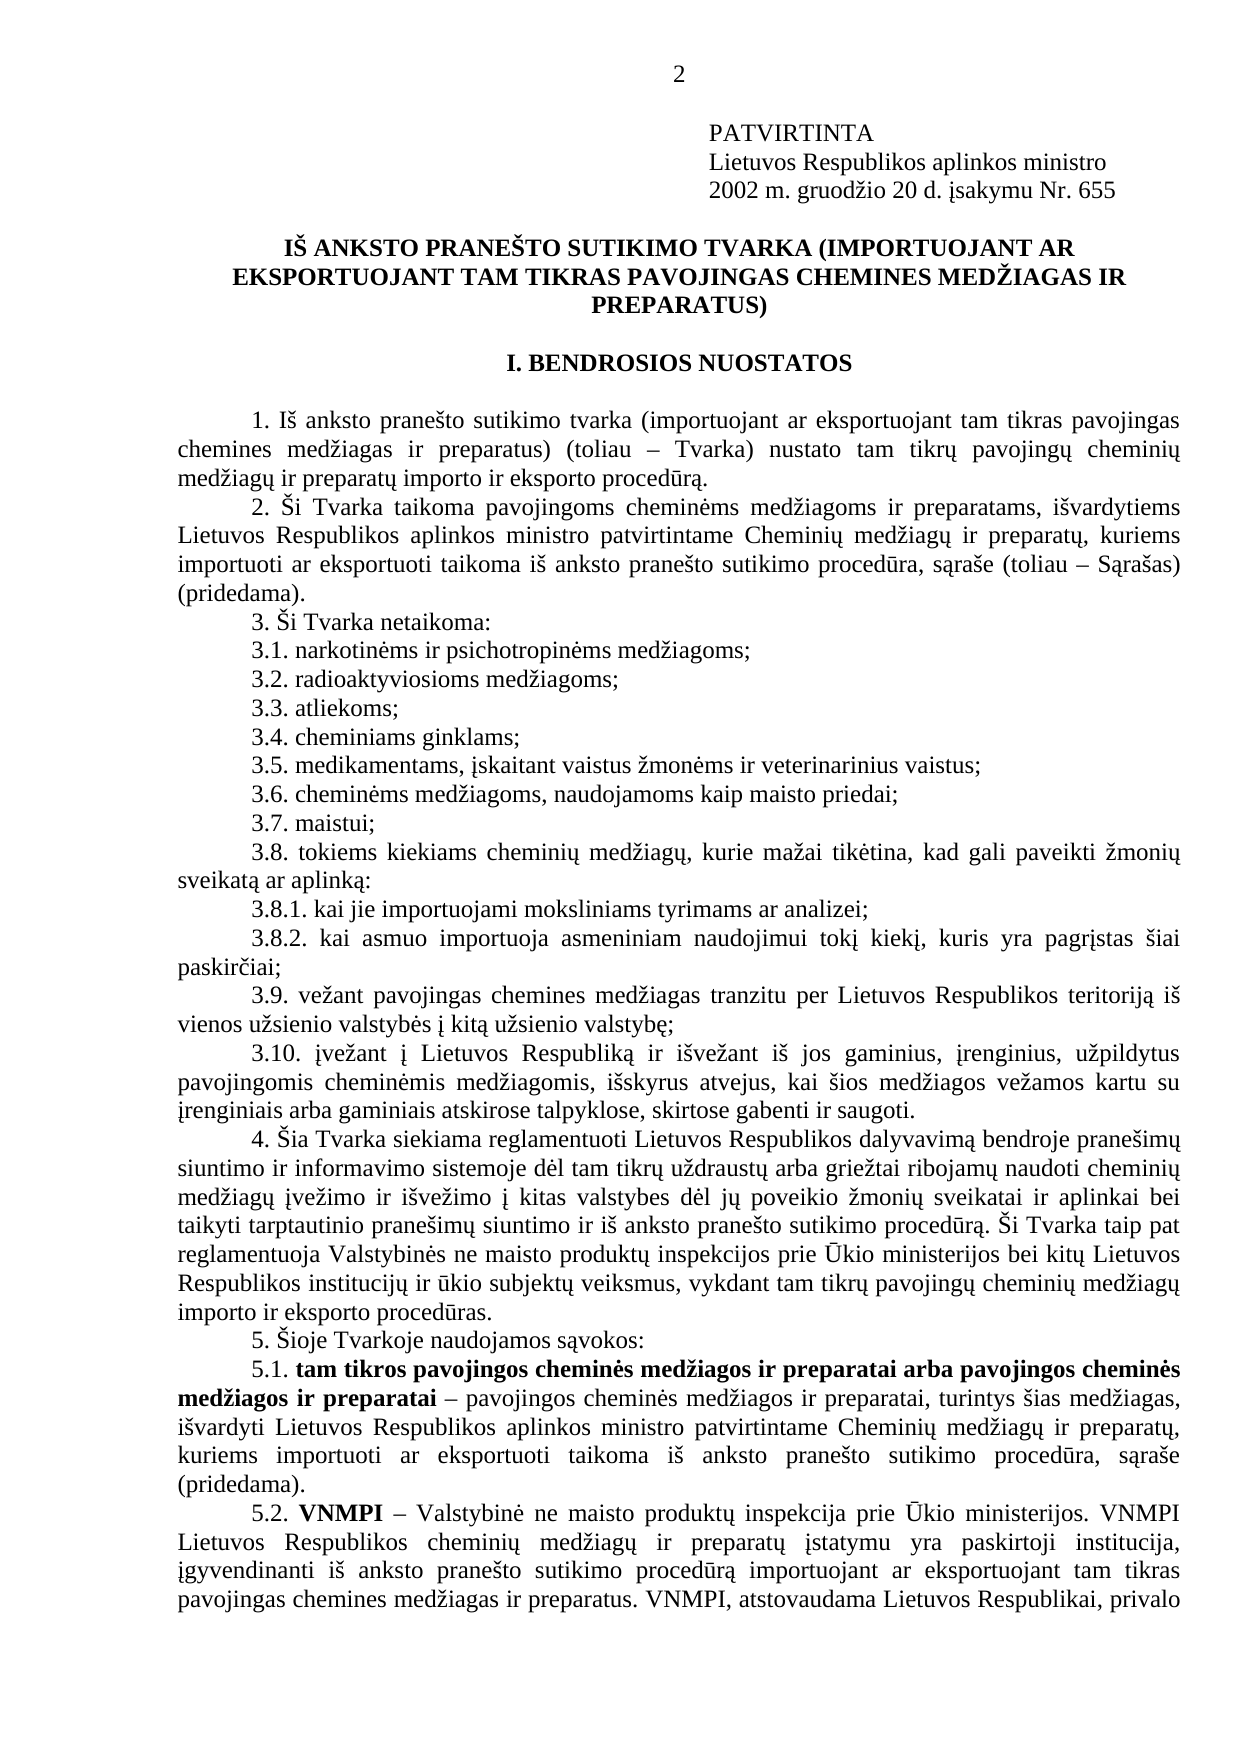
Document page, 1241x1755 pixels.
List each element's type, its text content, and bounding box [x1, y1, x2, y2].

text 2002 m. gruodžio 20 d. įsakymu Nr. 655 [177, 176, 1181, 204]
text 3.1. narkotinėms ir psichotropinėms medžiagoms; [177, 636, 1181, 664]
text 3.8.1. kai jie importuojami moksliniams tyrimams ar analizei; [177, 894, 1181, 923]
text 3.10. įvežant į Lietuvos Respubliką ir išvežant iš jos gaminius, įrenginius, užpildytus pavojingomis cheminėmis medžiagomis, išskyrus atvejus, kai šios medžiagos vežamos kartu su įrenginiais arba gaminiais atskirose talpyklose, skirtose gabenti ir saugoti. [177, 1038, 1181, 1124]
text 5. Šioje Tvarkoje naudojamos sąvokos: [177, 1326, 1181, 1354]
text 3.8. tokiems kiekiams cheminių medžiagų, kurie mažai tikėtina, kad gali paveikti žmonių sveikatą ar aplinką: [177, 837, 1181, 894]
text 3.3. atliekoms; [177, 693, 1181, 722]
text 3.7. maistui; [177, 808, 1181, 837]
text 2. Ši Tvarka taikoma pavojingoms cheminėms medžiagoms ir preparatams, išvardytiems Lietuvos Respublikos aplinkos ministro patvirtintame Cheminių medžiagų ir preparatų, kuriems importuoti ar eksportuoti taikoma iš anksto pranešto sutikimo procedūra, sąraše (toliau – Sąrašas) (pridedama). [177, 492, 1181, 607]
text 5.1. tam tikros pavojingos cheminės medžiagos ir preparatai arba pavojingos cheminės medžiagos ir preparatai – pavojingos cheminės medžiagos ir preparatai, turintys šias medžiagas, išvardyti Lietuvos Respublikos aplinkos ministro patvirtintame Cheminių medžiagų ir preparatų, kuriems importuoti ar eksportuoti taikoma iš anksto pranešto sutikimo procedūra, sąraše (pridedama). [177, 1354, 1181, 1498]
text 3. Ši Tvarka netaikoma: [177, 607, 1181, 636]
text 4. Šia Tvarka siekiama reglamentuoti Lietuvos Respublikos dalyvavimą bendroje pranešimų siuntimo ir informavimo sistemoje dėl tam tikrų uždraustų arba griežtai ribojamų naudoti cheminių medžiagų įvežimo ir išvežimo į kitas valstybes dėl jų poveikio žmonių sveikatai ir aplinkai bei taikyti tarptautinio pranešimų siuntimo ir iš anksto pranešto sutikimo procedūrą. Ši Tvarka taip pat reglamentuoja Valstybinės ne maisto produktų inspekcijos prie Ūkio ministerijos bei kitų Lietuvos Respublikos institucijų ir ūkio subjektų veiksmus, vykdant tam tikrų pavojingų cheminių medžiagų importo ir eksporto procedūras. [177, 1124, 1181, 1326]
text PATVIRTINTA [177, 118, 1181, 147]
text 3.4. cheminiams ginklams; [177, 722, 1181, 751]
text 1. Iš anksto pranešto sutikimo tvarka (importuojant ar eksportuojant tam tikras pavojingas chemines medžiagas ir preparatus) (toliau – Tvarka) nustato tam tikrų pavojingų cheminių medžiagų ir preparatų importo ir eksporto procedūrą. [177, 406, 1181, 492]
text 3.5. medikamentams, įskaitant vaistus žmonėms ir veterinarinius vaistus; [177, 751, 1181, 779]
text 3.6. cheminėms medžiagoms, naudojamoms kaip maisto priedai; [177, 779, 1181, 808]
text 3.2. radioaktyviosioms medžiagoms; [177, 664, 1181, 693]
text 5.2. VNMPI – Valstybinė ne maisto produktų inspekcija prie Ūkio ministerijos. VNMPI Lietuvos Respublikos cheminių medžiagų ir preparatų įstatymu yra paskirtoji institucija, įgyvendinanti iš anksto pranešto sutikimo procedūrą importuojant ar eksportuojant tam tikras pavojingas chemines medžiagas ir preparatus. VNMPI, atstovaudama Lietuvos Respublikai, privalo [177, 1498, 1181, 1613]
text 3.8.2. kai asmuo importuoja asmeniniam naudojimui tokį kiekį, kuris yra pagrįstas šiai paskirčiai; [177, 923, 1181, 981]
text I. BENDROSIOS NUOSTATOS [177, 348, 1181, 377]
text IŠ ANKSTO PRANEŠTO SUTIKIMO TVARKA (IMPORTUOJANT AR EKSPORTUOJANT TAM TIKRAS PAVOJINGAS CHEMINES MEDŽIAGAS IR PREPARATUS) [177, 233, 1181, 319]
text Lietuvos Respublikos aplinkos ministro [177, 147, 1181, 176]
text 3.9. vežant pavojingas chemines medžiagas tranzitu per Lietuvos Respublikos teritoriją iš vienos užsienio valstybės į kitą užsienio valstybę; [177, 981, 1181, 1038]
